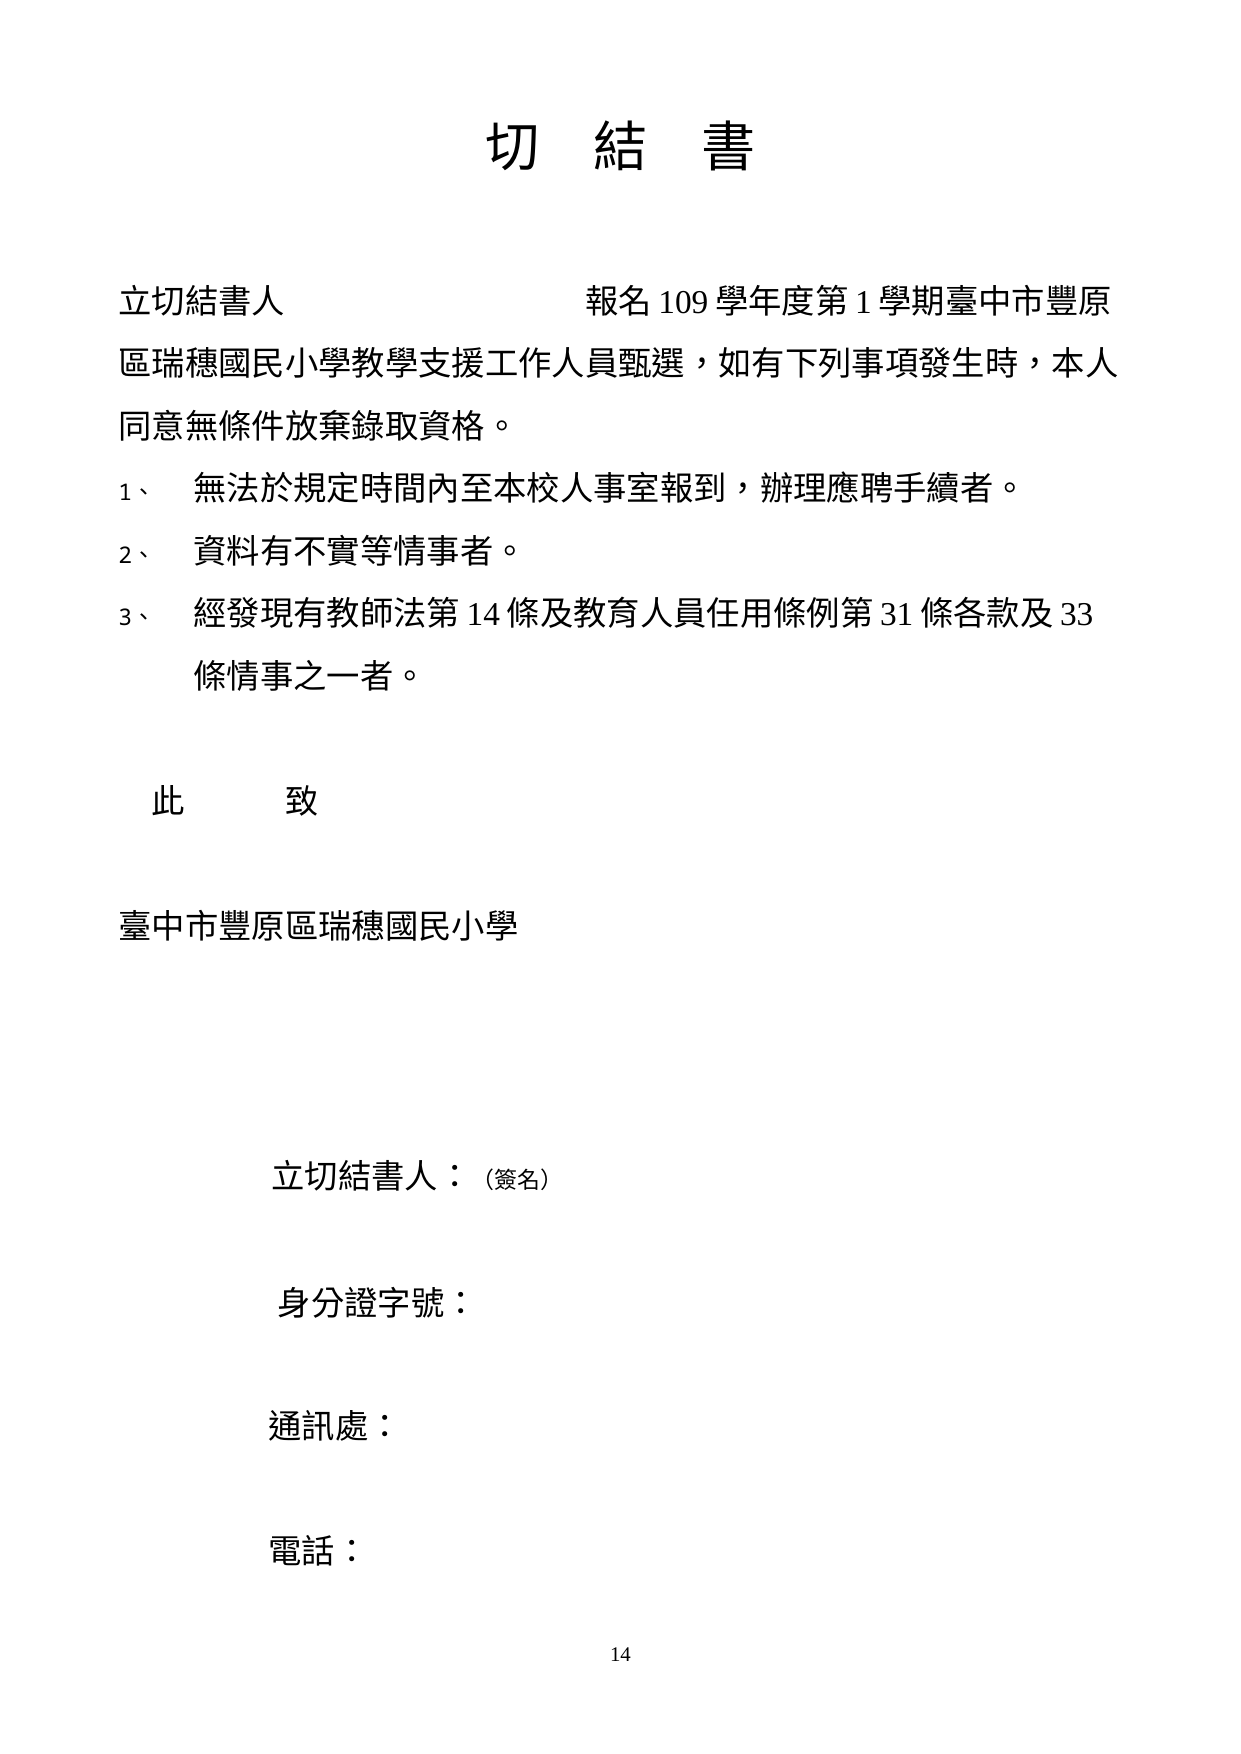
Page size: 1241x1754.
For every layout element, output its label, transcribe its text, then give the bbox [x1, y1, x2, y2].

list 經發現有教師法第14條及教育人員任用條例第31條各款及33條情事之一者。 [118, 569, 1122, 694]
text 此 致 [118, 757, 1122, 819]
text 臺中市豐原區瑞穗國民小學 [118, 882, 1122, 944]
text 立切結書人 報名109學年度第1學期臺中市豐原區瑞穗國民小學教學支援工作人員甄選，如有下列事項發生時，本人同意無條件放棄錄取資格。 [118, 257, 1122, 444]
list 資料有不實等情事者。 [118, 507, 1122, 569]
text 切 結 書 [118, 69, 1122, 194]
text 通訊處： [118, 1382, 1122, 1444]
list 無法於規定時間內至本校人事室報到，辦理應聘手續者。 [118, 444, 1122, 507]
text 電話： [118, 1507, 1122, 1569]
text 立切結書人：（簽名） [118, 1132, 1122, 1194]
text 身分證字號： [118, 1257, 1122, 1319]
